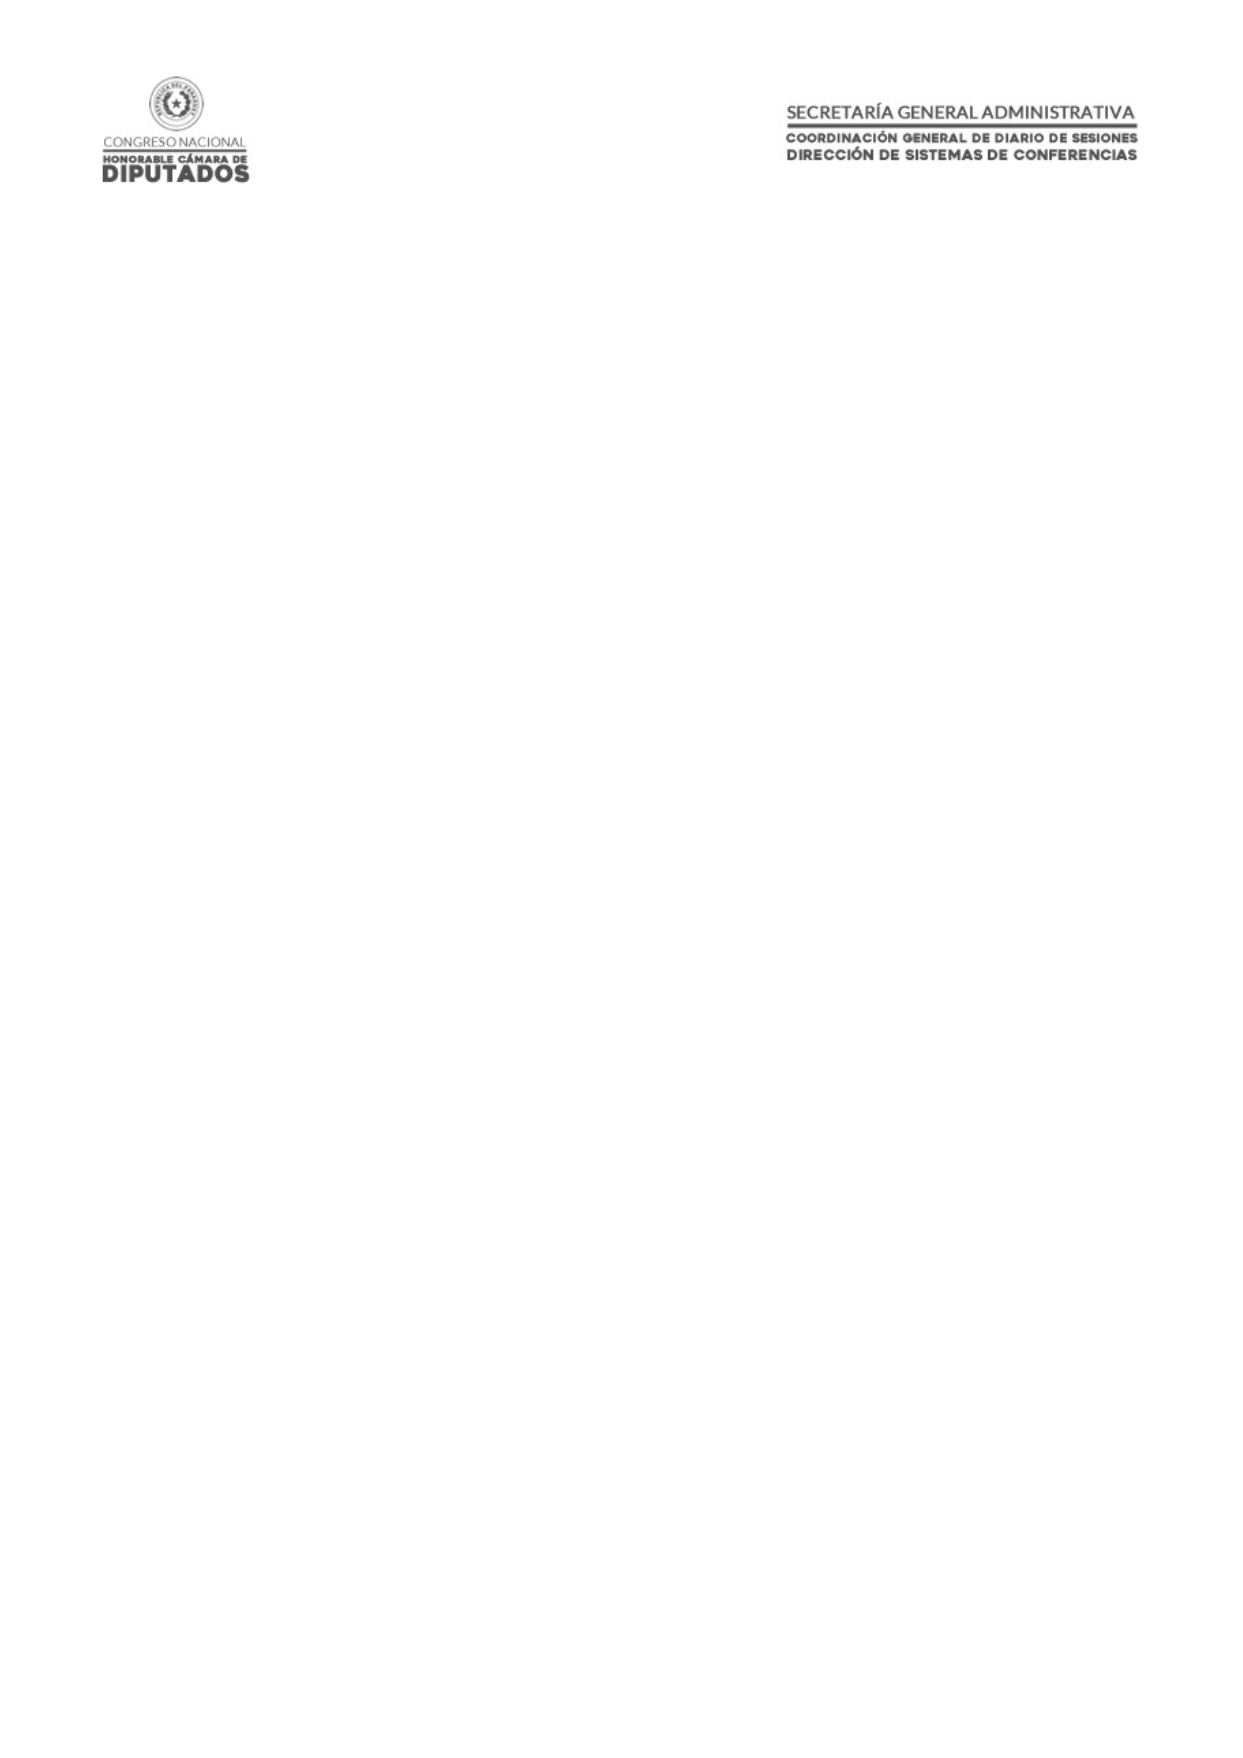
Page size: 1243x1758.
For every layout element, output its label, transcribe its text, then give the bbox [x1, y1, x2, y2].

table_cell [462, 189, 476, 1682]
table_cell Daniel Centurión [831, 189, 1168, 1682]
table_cell José Adorno [125, 189, 462, 1682]
table_cell [815, 189, 831, 1682]
table_cell [60, 189, 124, 1682]
table_cell [1184, 189, 1189, 1682]
table_cell [1168, 189, 1183, 1682]
table_cell Néstor Castellano [476, 189, 815, 1682]
